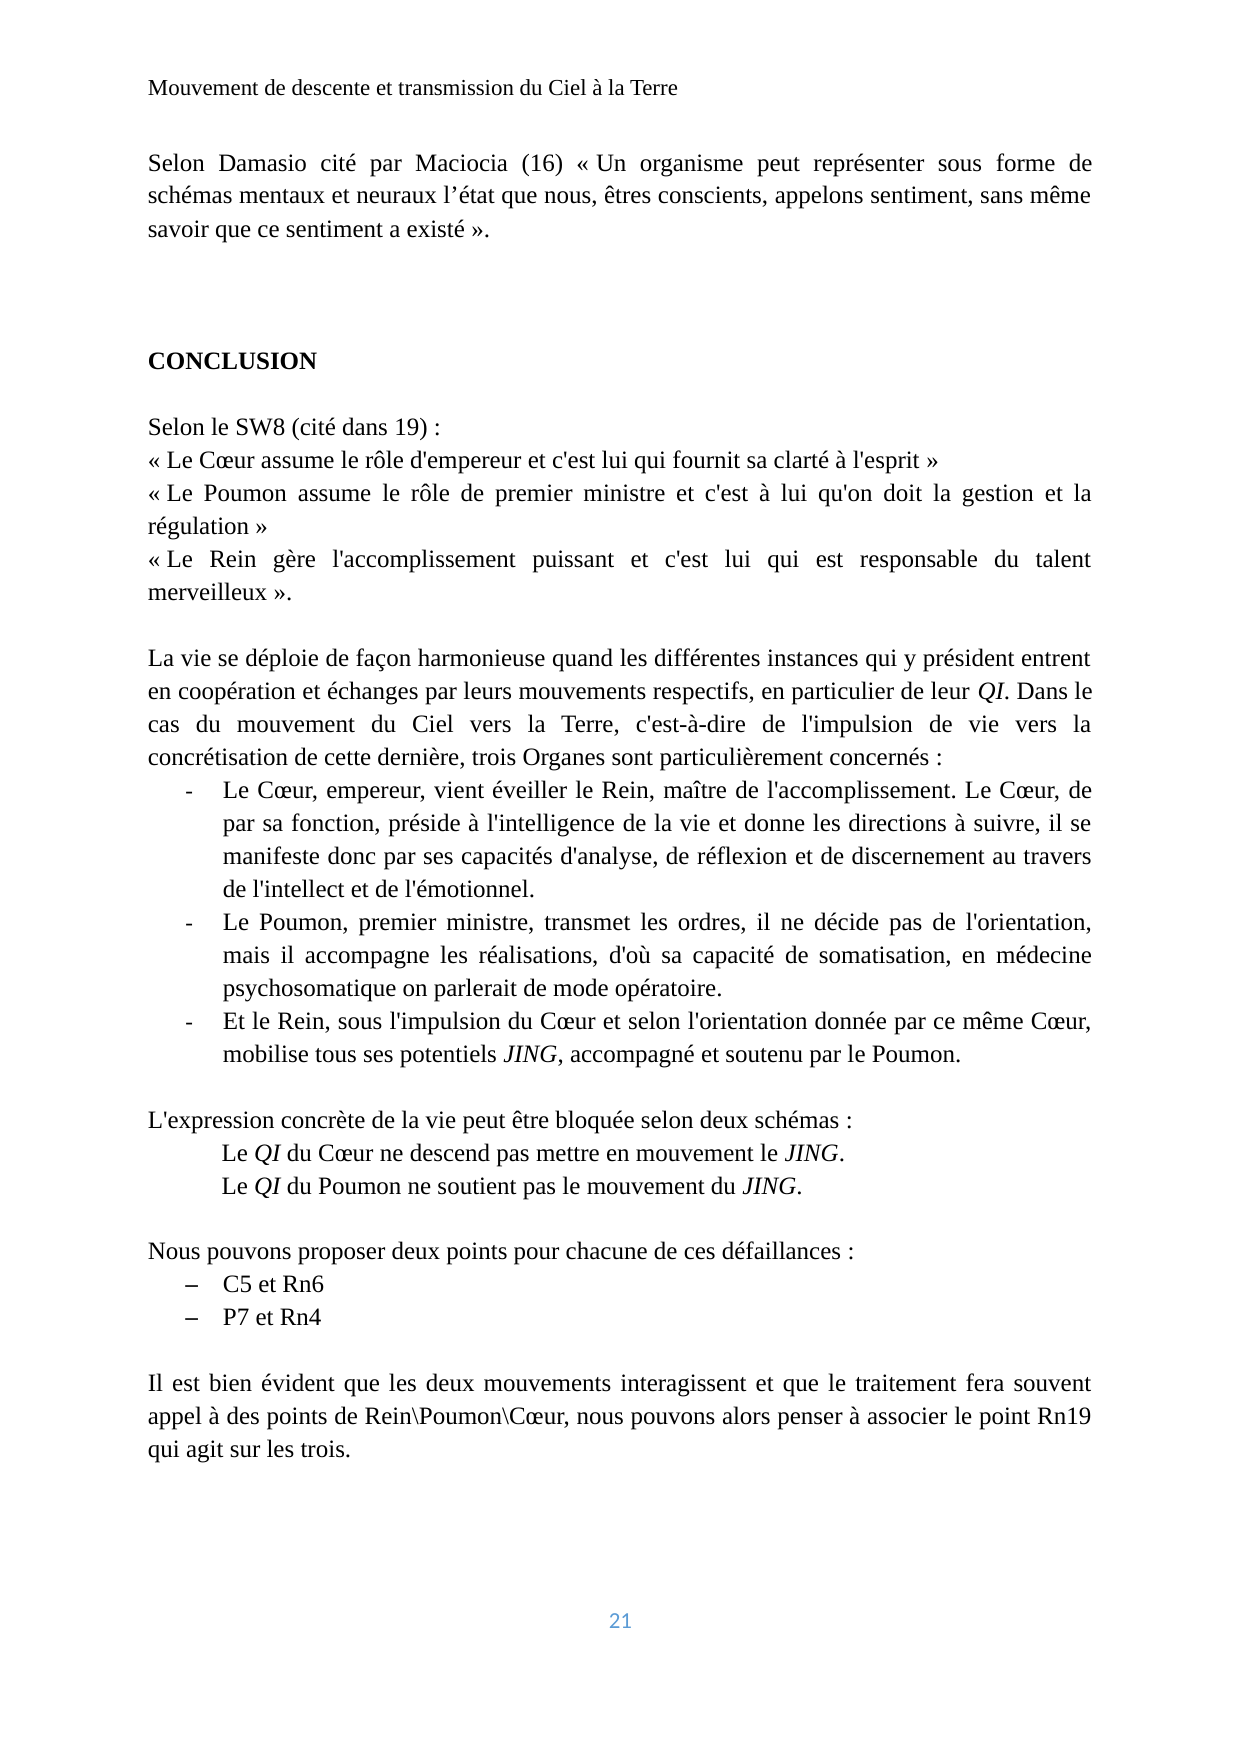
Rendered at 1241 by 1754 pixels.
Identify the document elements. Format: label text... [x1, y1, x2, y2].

text Selon le SW8 (cité dans 19) : [148, 412, 1093, 441]
text Nous pouvons proposer deux points pour chacune de ces défaillances : [148, 1236, 1093, 1265]
text Il est bien évident que les deux mouvements interagissent et que le traitement fera souvent appel à des points de Rein\Poumon\Cœur, nous pouvons alors penser à associer le point Rn19 qui agit sur les trois. [148, 1368, 1093, 1462]
list Le Cœur, empereur, vient éveiller le Rein, maître de l'accomplissement. Le Cœur, de par sa fonction, préside à l'intelligence de la vie et donne les directions à suivre, il se manifeste donc par ses capacités d'analyse, de réflexion et de discernement au travers de l'intellect et de l'émotionnel. [185, 775, 1093, 903]
list Le Poumon, premier ministre, transmet les ordres, il ne décide pas de l'orientation, mais il accompagne les réalisations, d'où sa capacité de somatisation, en médecine psychosomatique on parlerait de mode opératoire. [185, 907, 1093, 1002]
text « Le Cœur assume le rôle d'empereur et c'est lui qui fournit sa clarté à l'esprit » [148, 445, 1093, 473]
text « Le Rein gère l'accomplissement puissant et c'est lui qui est responsable du talent merveilleux ». [148, 544, 1093, 606]
text La vie se déploie de façon harmonieuse quand les différentes instances qui y président entrent en coopération et échanges par leurs mouvements respectifs, en particulier de leur QI. Dans le cas du mouvement du Ciel vers la Terre, c'est-à-dire de l'impulsion de vie vers la concrétisation de cette dernière, trois Organes sont particulièrement concernés : [148, 643, 1093, 771]
text L'expression concrète de la vie peut être bloquée selon deux schémas : [148, 1105, 1093, 1134]
text Le QI du Cœur ne descend pas mettre en mouvement le JING. [148, 1138, 1093, 1167]
text « Le Poumon assume le rôle de premier ministre et c'est à lui qu'on doit la gestion et la régulation » [148, 478, 1093, 539]
text CONCLUSION [148, 346, 1093, 374]
list Et le Rein, sous l'impulsion du Cœur et selon l'orientation donnée par ce même Cœur, mobilise tous ses potentiels JING, accompagné et soutenu par le Poumon. [185, 1006, 1093, 1068]
text Selon Damasio cité par Maciocia (16) « Un organisme peut représenter sous forme de schémas mentaux et neuraux l’état que nous, êtres conscients, appelons sentiment, sans même savoir que ce sentiment a existé ». [148, 148, 1093, 242]
list P7 et Rn4 [185, 1302, 1093, 1331]
text Le QI du Poumon ne soutient pas le mouvement du JING. [148, 1171, 1093, 1200]
list C5 et Rn6 [185, 1269, 1093, 1298]
